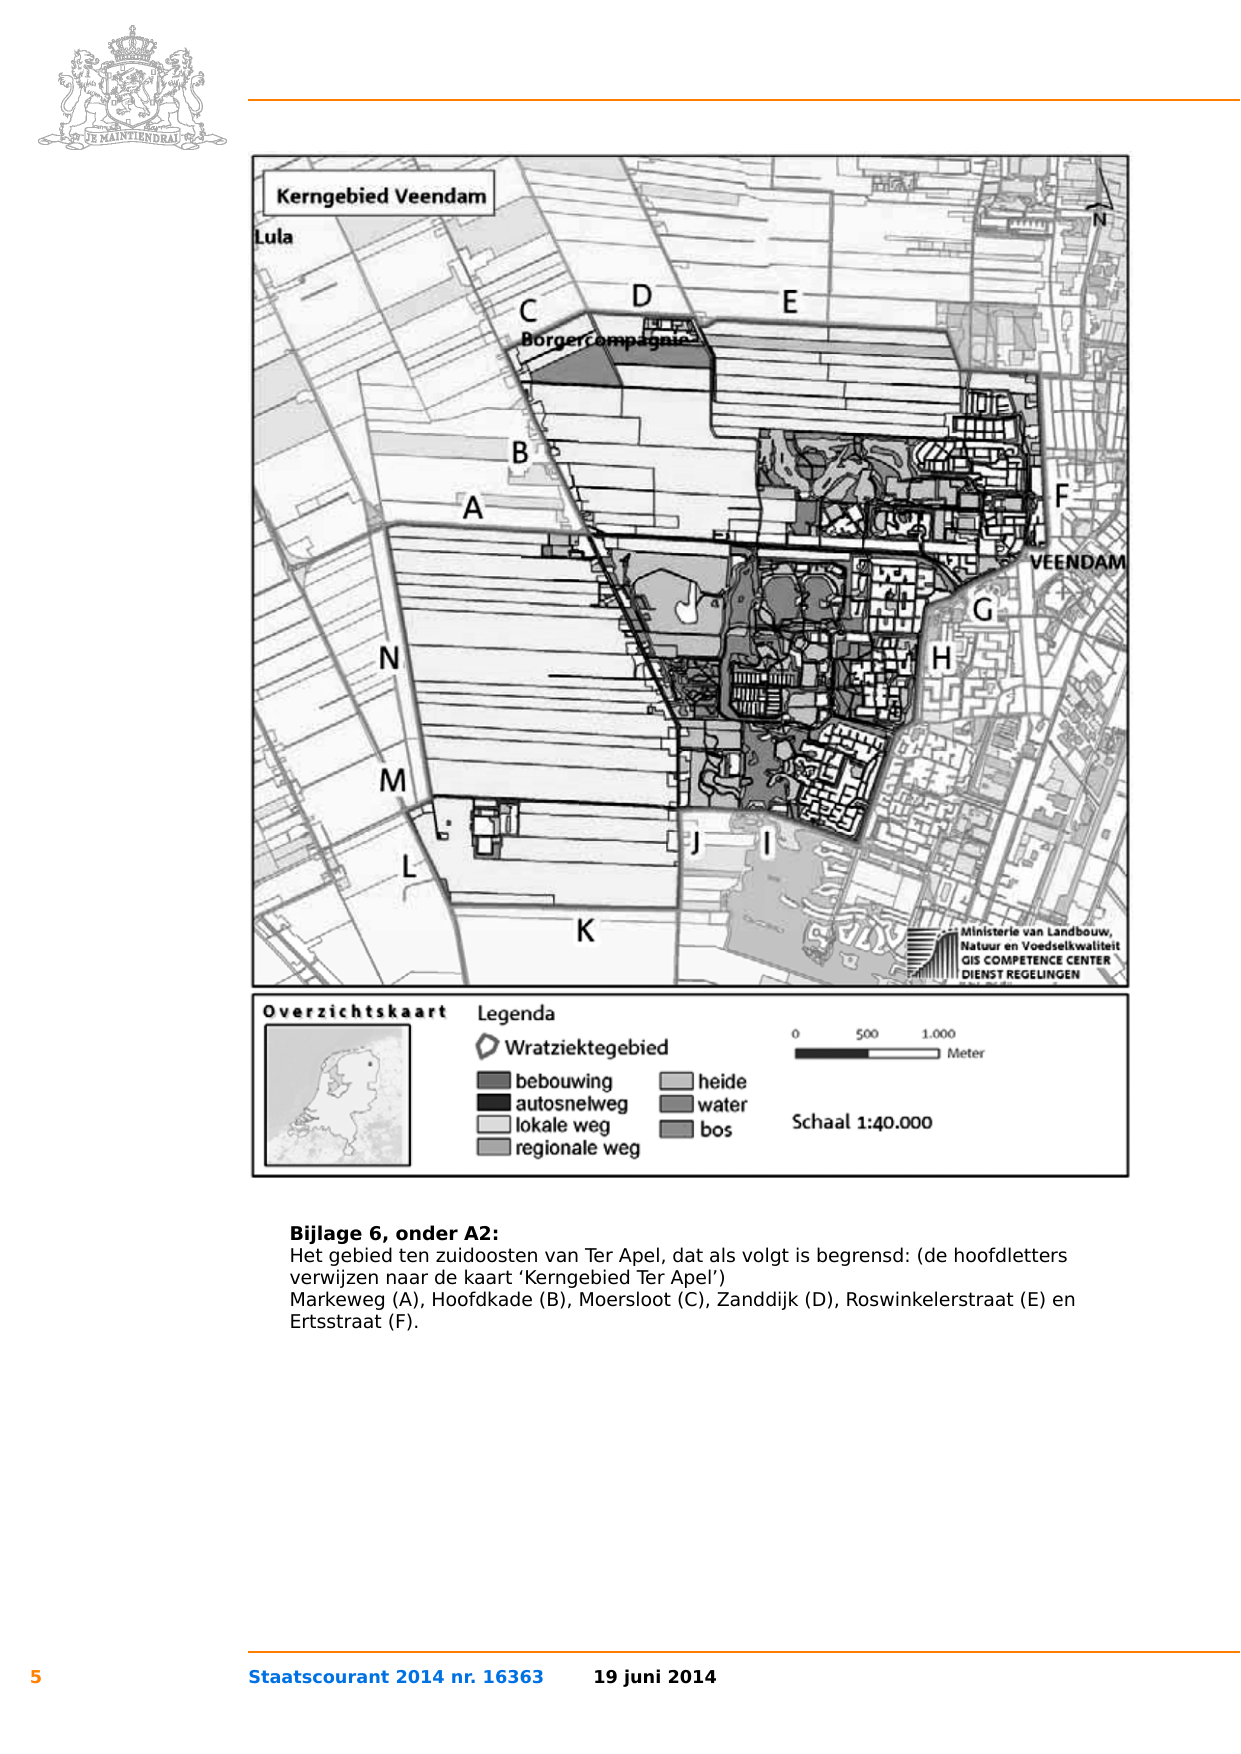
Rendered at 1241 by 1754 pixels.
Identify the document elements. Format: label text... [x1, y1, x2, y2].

picture [38, 25, 227, 150]
text Markeweg (A), Hoofdkade (B), Moersloot (C), Zanddijk (D), Roswinkelerstraat (E) en Ertsstraat (F). [289, 1289, 1163, 1333]
text Bijlage 6, onder A2: [289, 1223, 1163, 1245]
text Het gebied ten zuidoosten van Ter Apel, dat als volgt is begrensd: (de hoofdletters verwijzen naar de kaart ‘Kerngebied Ter Apel’) [289, 1245, 1163, 1289]
picture [248, 151, 1134, 1180]
